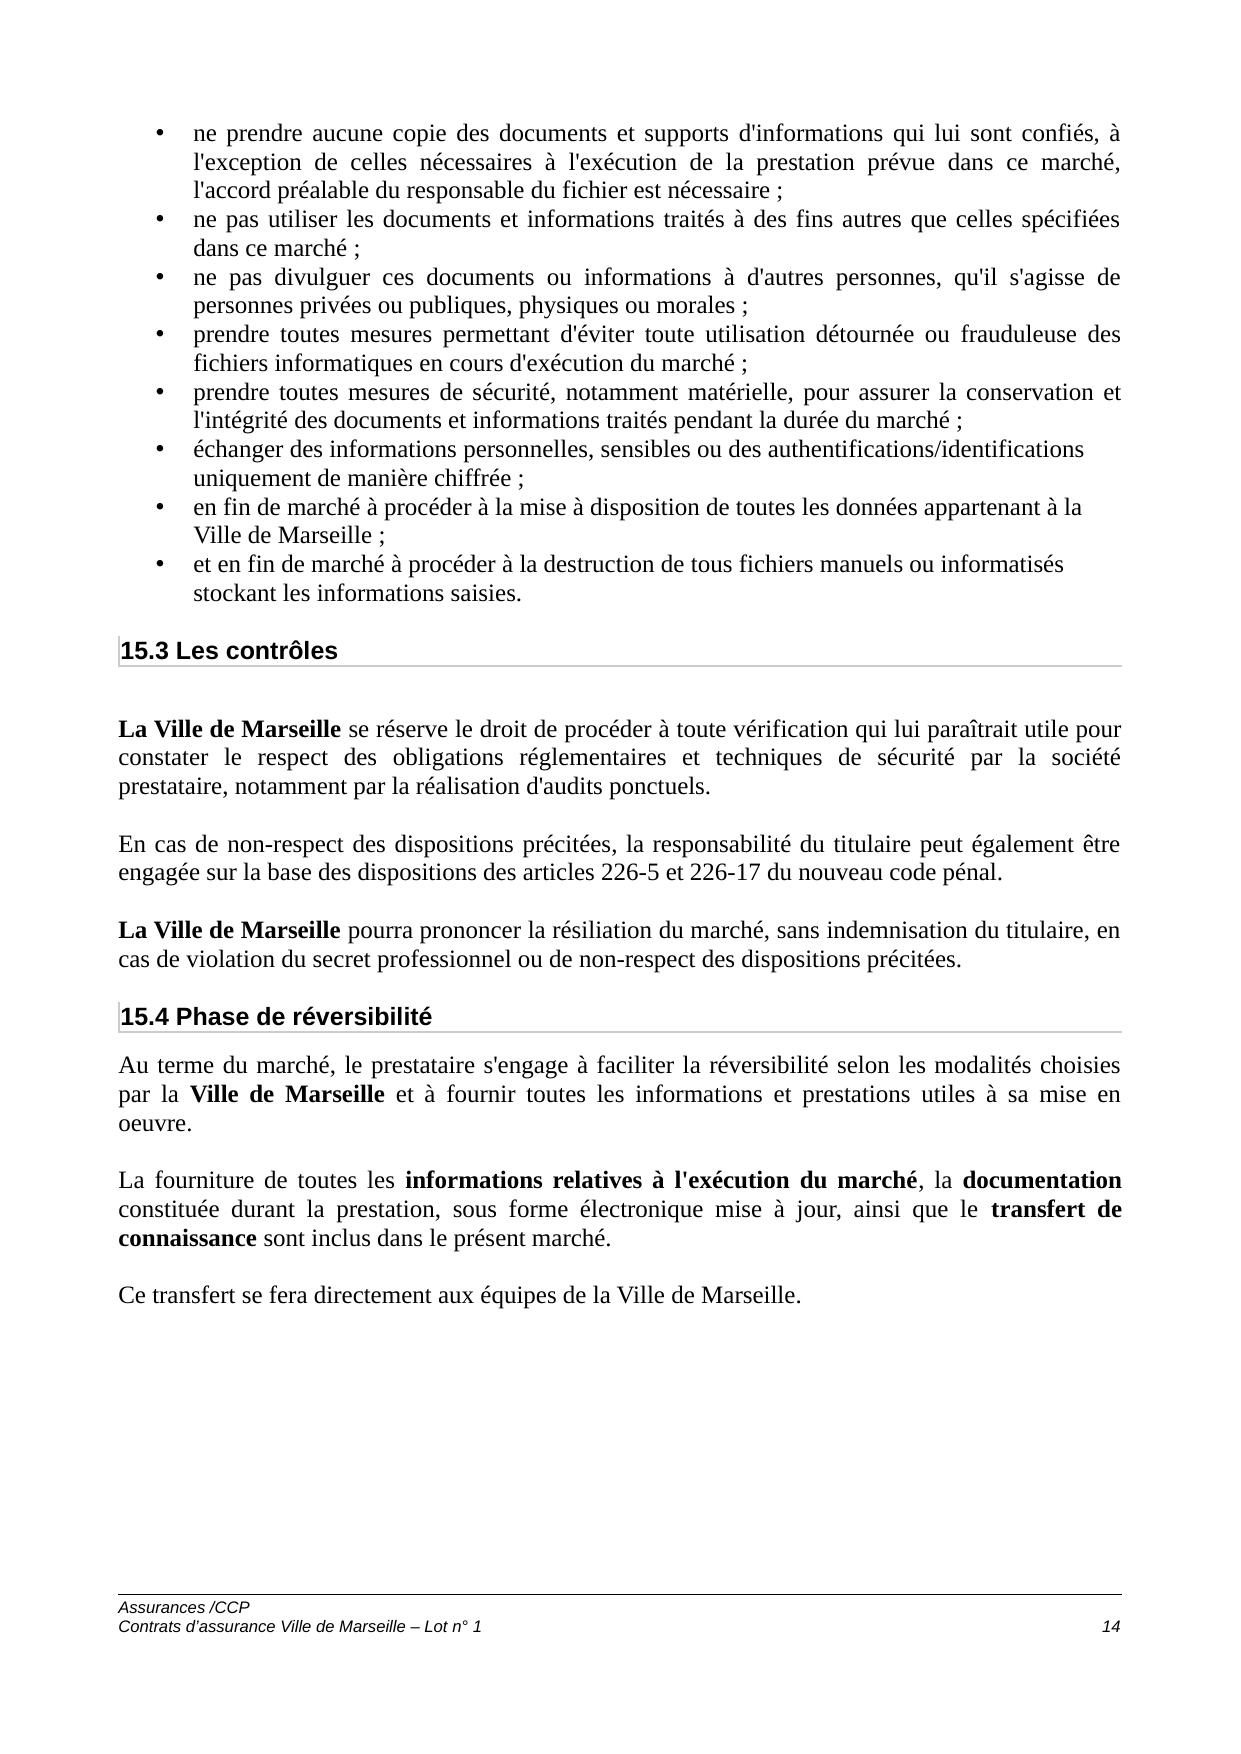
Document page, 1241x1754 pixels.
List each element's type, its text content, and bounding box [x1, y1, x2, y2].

list prendre toutes mesures de sécurité, notamment matérielle, pour assurer la conservation et l'intégrité des documents et informations traités pendant la durée du marché ; [156, 377, 1122, 434]
text La fourniture de toutes les informations relatives à l'exécution du marché, la documentation constituée durant la prestation, sous forme électronique mise à jour, ainsi que le transfert de connaissance sont inclus dans le présent marché. [118, 1165, 1122, 1252]
text Ce transfert se fera directement aux équipes de la Ville de Marseille. [118, 1280, 1122, 1309]
text La Ville de Marseille se réserve le droit de procéder à toute vérification qui lui paraîtrait utile pour constater le respect des obligations réglementaires et techniques de sécurité par la société prestataire, notamment par la réalisation d'audits ponctuels. [118, 714, 1122, 800]
list prendre toutes mesures permettant d'éviter toute utilisation détournée ou frauduleuse des fichiers informatiques en cours d'exécution du marché ; [156, 319, 1122, 377]
subtitle 15.3 Les contrôles [120, 636, 1122, 665]
text En cas de non-respect des dispositions précitées, la responsabilité du titulaire peut également être engagée sur la base des dispositions des articles 226-5 et 226-17 du nouveau code pénal. [118, 829, 1122, 886]
subtitle 15.4 Phase de réversibilité [120, 1002, 1122, 1031]
text Au terme du marché, le prestataire s'engage à faciliter la réversibilité selon les modalités choisies par la Ville de Marseille et à fournir toutes les informations et prestations utiles à sa mise en oeuvre. [118, 1050, 1122, 1137]
list ne pas utiliser les documents et informations traités à des fins autres que celles spécifiées dans ce marché ; [156, 204, 1122, 262]
list ne pas divulguer ces documents ou informations à d'autres personnes, qu'il s'agisse de personnes privées ou publiques, physiques ou morales ; [156, 262, 1122, 319]
text La Ville de Marseille pourra prononcer la résiliation du marché, sans indemnisation du titulaire, en cas de violation du secret professionnel ou de non-respect des dispositions précitées. [118, 915, 1122, 972]
list et en fin de marché à procéder à la destruction de tous fichiers manuels ou informatisés stockant les informations saisies. [156, 549, 1122, 607]
list ne prendre aucune copie des documents et supports d'informations qui lui sont confiés, à l'exception de celles nécessaires à l'exécution de la prestation prévue dans ce marché, l'accord préalable du responsable du fichier est nécessaire ; [156, 118, 1122, 204]
list échanger des informations personnelles, sensibles ou des authentifications/identifications uniquement de manière chiffrée ; [156, 434, 1122, 492]
list en fin de marché à procéder à la mise à disposition de toutes les données appartenant à la Ville de Marseille ; [156, 492, 1122, 549]
